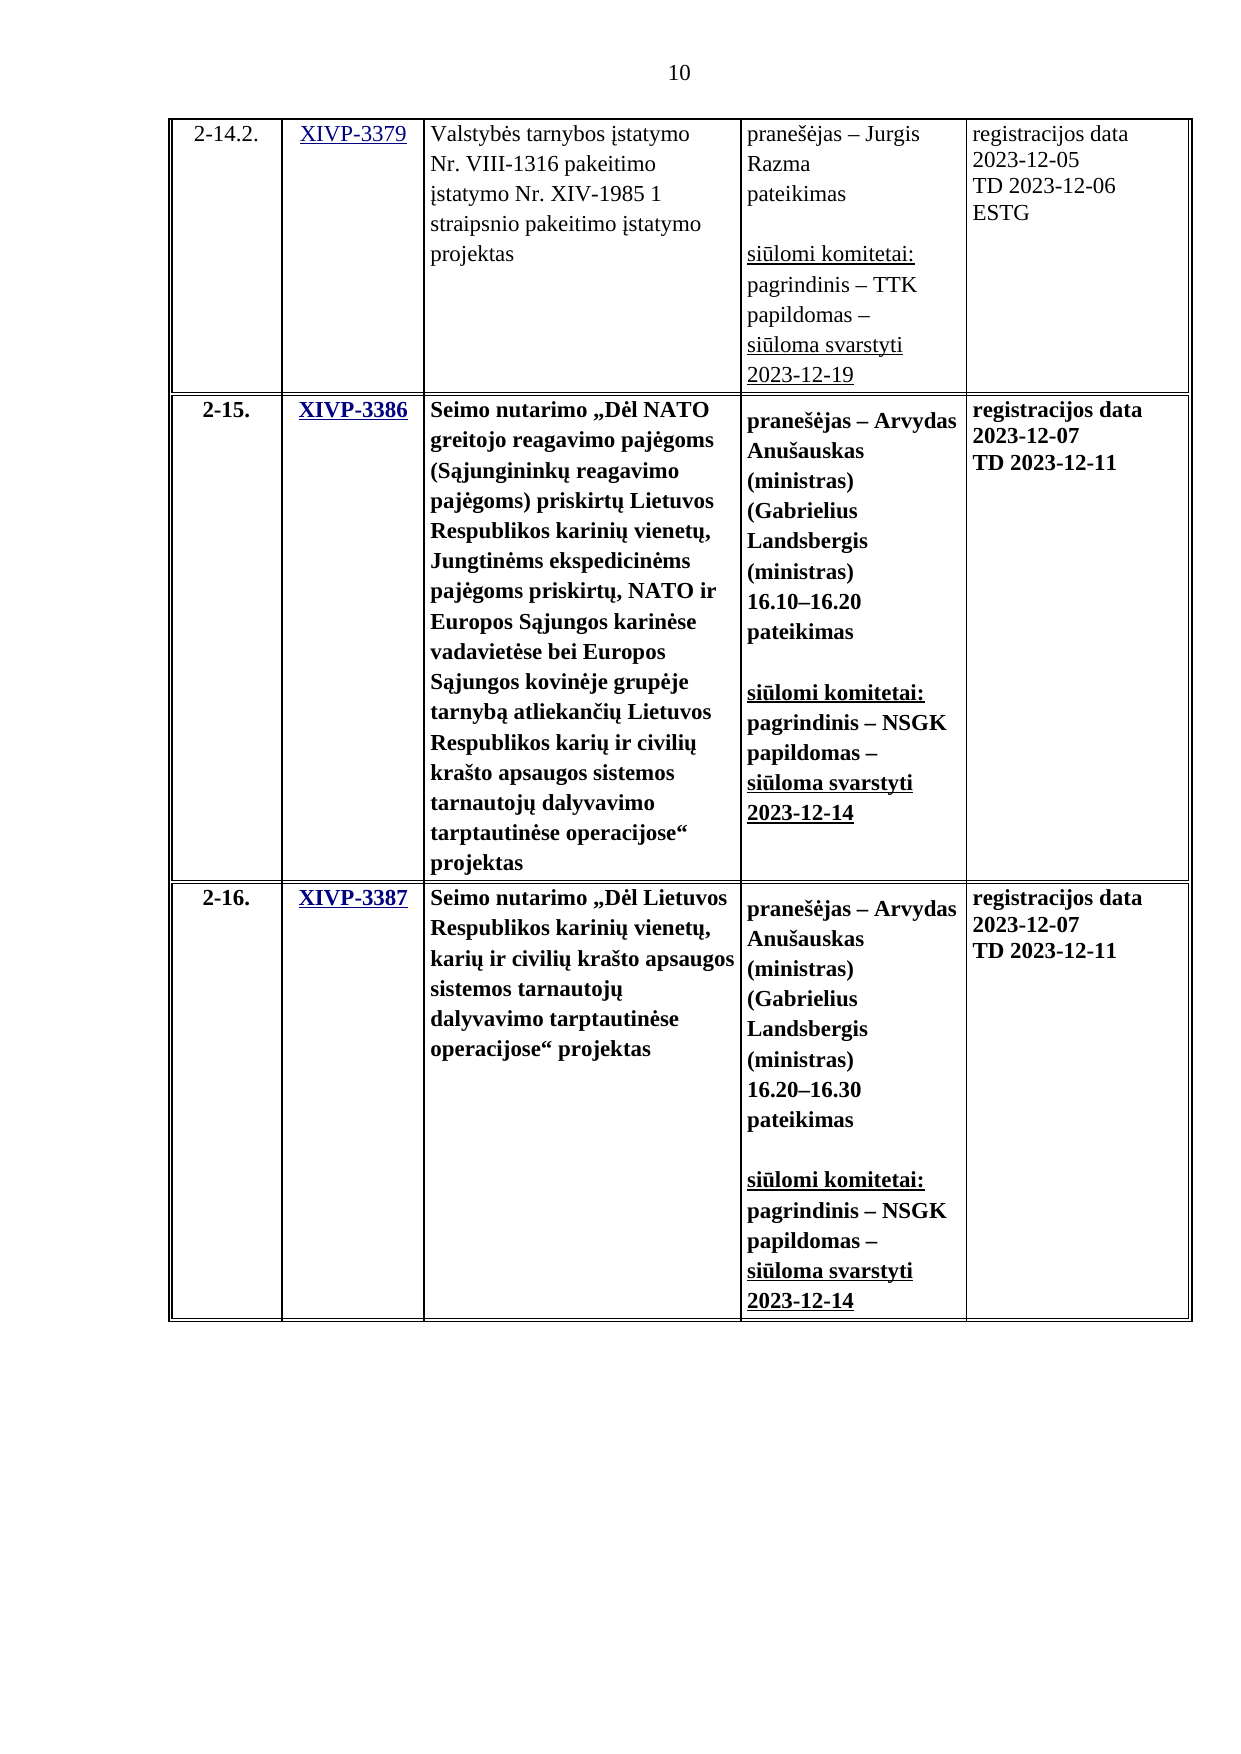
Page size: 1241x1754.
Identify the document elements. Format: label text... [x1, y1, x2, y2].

table_cell Seimo nutarimo „Dėl Lietuvos Respublikos karinių vienetų, karių ir civilių krašto apsaugos sistemos tarnautojų dalyvavimo tarptautinėse operacijose“ projektas [425, 884, 740, 1318]
table_cell pranešėjas – Arvydas Anušauskas (ministras) (Gabrielius Landsbergis (ministras) 16.10–16.20 pateikimas siūlomi komitetai: pagrindinis – NSGK papildomas – siūloma svarstyti 2023-12-14 [742, 396, 966, 879]
table_cell registracijos data 2023-12-05 TD 2023-12-06 ESTG [967, 120, 1188, 392]
table_cell [1193, 118, 1240, 392]
table_cell 2-15. [173, 396, 281, 879]
table_cell XIVP-3379 [283, 120, 423, 392]
table_cell registracijos data 2023-12-07 TD 2023-12-11 [967, 396, 1188, 879]
table_cell registracijos data 2023-12-07 TD 2023-12-11 [967, 884, 1188, 1318]
table_cell 2-14.2. [173, 120, 281, 392]
table_cell XIVP-3386 [283, 396, 423, 879]
table_cell 2-16. [173, 884, 281, 1318]
table_cell [1193, 392, 1240, 879]
table_cell Seimo nutarimo „Dėl NATO greitojo reagavimo pajėgoms (Sąjungininkų reagavimo pajėgoms) priskirtų Lietuvos Respublikos karinių vienetų, Jungtinėms ekspedicinėms pajėgoms priskirtų, NATO ir Europos Sąjungos karinėse vadavietėse bei Europos Sąjungos kovinėje grupėje tarnybą atliekančių Lietuvos Respublikos karių ir civilių krašto apsaugos sistemos tarnautojų dalyvavimo tarptautinėse operacijose“ projektas [425, 396, 740, 879]
table_cell XIVP-3387 [283, 884, 423, 1318]
table_cell pranešėjas – Jurgis Razma pateikimas siūlomi komitetai: pagrindinis – TTK papildomas – siūloma svarstyti 2023-12-19 [742, 120, 966, 392]
table_cell Valstybės tarnybos įstatymo Nr. VIII-1316 pakeitimo įstatymo Nr. XIV-1985 1 straipsnio pakeitimo įstatymo projektas [425, 120, 740, 392]
table_cell pranešėjas – Arvydas Anušauskas (ministras) (Gabrielius Landsbergis (ministras) 16.20–16.30 pateikimas siūlomi komitetai: pagrindinis – NSGK papildomas – siūloma svarstyti 2023-12-14 [742, 884, 966, 1318]
table_cell [1193, 880, 1240, 1318]
